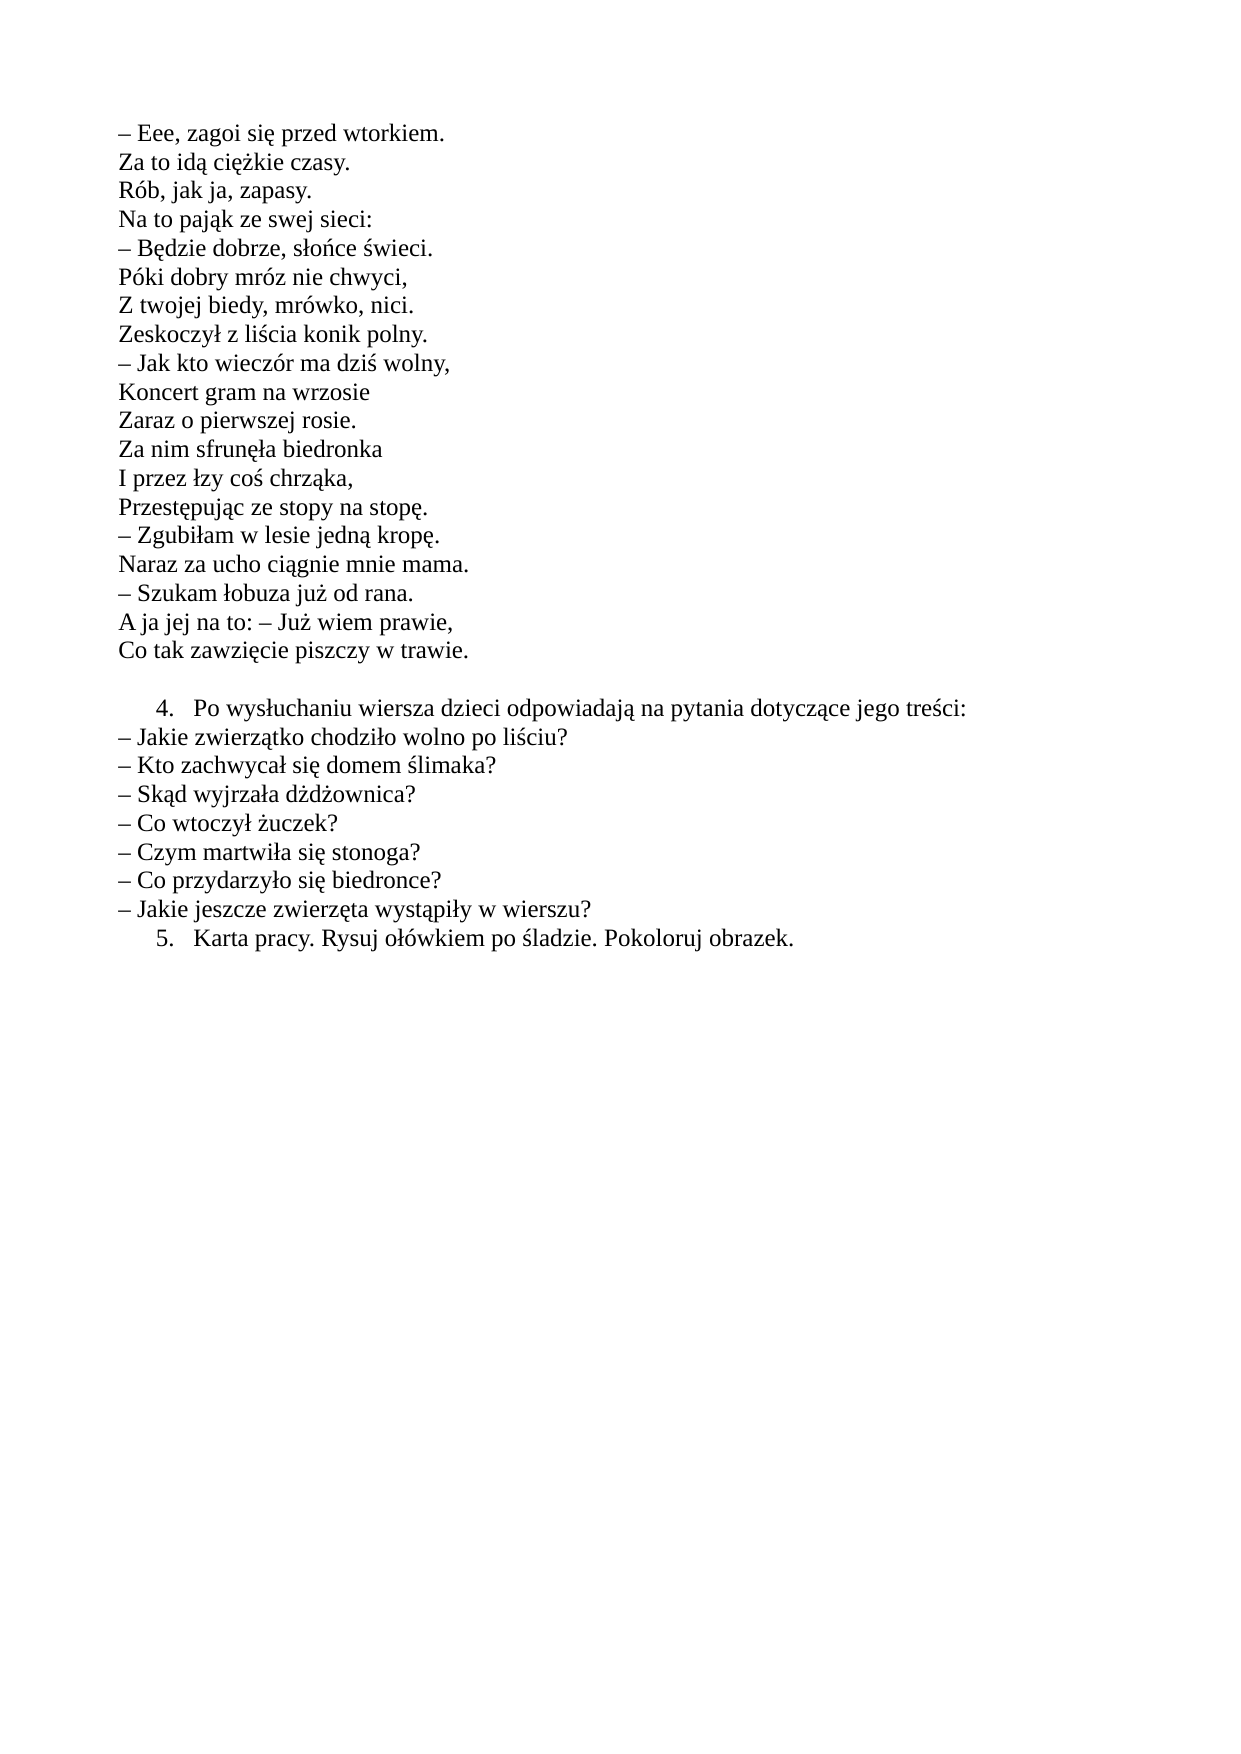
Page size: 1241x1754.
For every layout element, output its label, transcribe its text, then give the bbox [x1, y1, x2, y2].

text Co tak zawzięcie piszczy w trawie. [118, 636, 1122, 664]
text Zeskoczył z liścia konik polny. [118, 319, 1122, 348]
text – Co przydarzyło się biedronce? [118, 866, 1122, 894]
text – Eee, zagoi się przed wtorkiem. [118, 118, 1122, 147]
text Rób, jak ja, zapasy. [118, 176, 1122, 204]
text Póki dobry mróz nie chwyci, [118, 262, 1122, 291]
text – Zgubiłam w lesie jedną kropę. [118, 521, 1122, 549]
text Koncert gram na wrzosie [118, 377, 1122, 406]
text Przestępując ze stopy na stopę. [118, 492, 1122, 521]
text – Będzie dobrze, słońce świeci. [118, 233, 1122, 262]
text Za to idą ciężkie czasy. [118, 147, 1122, 176]
text Zaraz o pierwszej rosie. [118, 406, 1122, 434]
text Z twojej biedy, mrówko, nici. [118, 291, 1122, 319]
text – Czym martwiła się stonoga? [118, 837, 1122, 866]
list Po wysłuchaniu wiersza dzieci odpowiadają na pytania dotyczące jego treści: [156, 693, 1122, 722]
text – Co wtoczył żuczek? [118, 808, 1122, 837]
text – Skąd wyjrzała dżdżownica? [118, 779, 1122, 808]
text Na to pająk ze swej sieci: [118, 204, 1122, 233]
text Za nim sfrunęła biedronka [118, 434, 1122, 463]
text I przez łzy coś chrząka, [118, 463, 1122, 492]
text – Jak kto wieczór ma dziś wolny, [118, 348, 1122, 377]
text – Jakie zwierzątko chodziło wolno po liściu? [118, 722, 1122, 751]
list Karta pracy. Rysuj ołówkiem po śladzie. Pokoloruj obrazek. [156, 923, 1122, 952]
text – Kto zachwycał się domem ślimaka? [118, 751, 1122, 779]
text – Szukam łobuza już od rana. [118, 578, 1122, 607]
text Naraz za ucho ciągnie mnie mama. [118, 549, 1122, 578]
text – Jakie jeszcze zwierzęta wystąpiły w wierszu? [118, 894, 1122, 923]
text A ja jej na to: – Już wiem prawie, [118, 607, 1122, 636]
